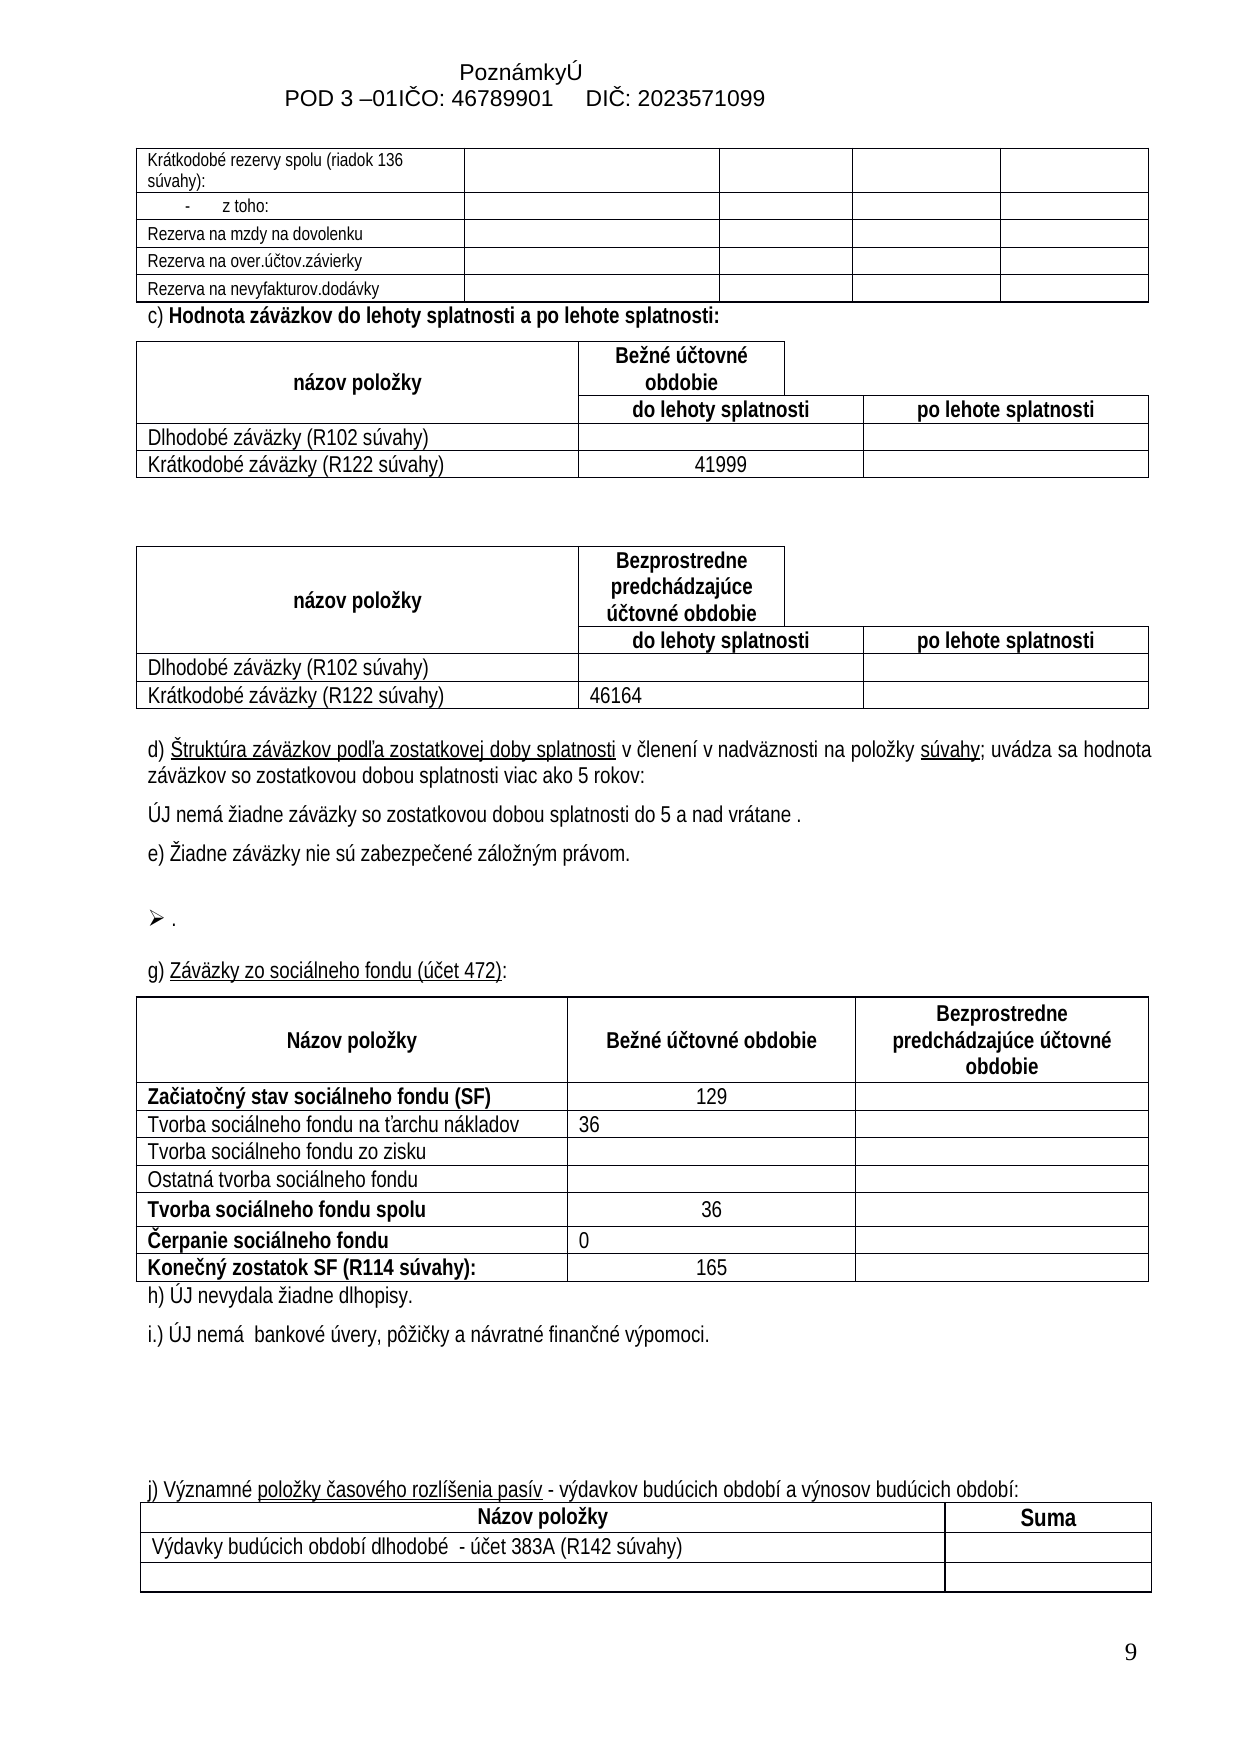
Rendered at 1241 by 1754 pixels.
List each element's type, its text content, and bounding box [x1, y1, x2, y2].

table_cell po lehote splatnosti [864, 396, 1148, 422]
table_cell Výdavky budúcich období dlhodobé - účet 383A (R142 súvahy) [141, 1533, 944, 1562]
table_cell Tvorba sociálneho fondu spolu [137, 1193, 567, 1226]
table_cell [1001, 275, 1148, 301]
table_cell [465, 149, 719, 192]
table_cell [1001, 248, 1148, 274]
text e) Žiadne záväzky nie sú zabezpečené záložným právom. [148, 839, 1152, 866]
table_cell [856, 1166, 1148, 1192]
table_cell [856, 1254, 1148, 1281]
table_header Bezprostredne predchádzajúce účtovné obdobie [579, 547, 784, 626]
table_cell [568, 1138, 855, 1164]
table_header Bežné účtovné obdobie [568, 998, 855, 1082]
table_cell 0 [568, 1227, 855, 1253]
table_cell Dlhodobé záväzky (R102 súvahy) [137, 654, 578, 681]
table_cell do lehoty splatnosti [579, 396, 863, 422]
table_cell Tvorba sociálneho fondu zo zisku [137, 1138, 567, 1164]
text c) Hodnota záväzkov do lehoty splatnosti a po lehote splatnosti: [148, 302, 1186, 329]
table_cell [141, 1563, 944, 1591]
table_cell 41999 [579, 451, 863, 477]
table_header [785, 341, 1148, 395]
table_cell [568, 1166, 855, 1192]
table_cell [853, 149, 1000, 192]
table_cell [465, 193, 719, 219]
table_cell 36 [568, 1193, 855, 1226]
table_cell do lehoty splatnosti [579, 627, 863, 653]
table_cell [864, 682, 1148, 708]
table_cell [720, 275, 852, 301]
text d) Štruktúra záväzkov podľa zostatkovej doby splatnosti v členení v nadväznosti na položky súvahy; uvádza sa hodnota záväzkov so zostatkovou dobou splatnosti viac ako 5 rokov: [148, 736, 1152, 788]
table_cell [720, 220, 852, 247]
table_cell Krátkodobé rezervy spolu (riadok 136 súvahy): [137, 149, 464, 192]
table_cell [864, 451, 1148, 477]
table_cell [720, 248, 852, 274]
table_cell [856, 1227, 1148, 1253]
table_header názov položky [137, 342, 578, 422]
table_cell [720, 149, 852, 192]
table_cell [856, 1193, 1148, 1226]
table_cell 36 [568, 1111, 855, 1137]
table_cell Krátkodobé záväzky (R122 súvahy) [137, 682, 578, 708]
table_cell Konečný zostatok SF (R114 súvahy): [137, 1254, 567, 1281]
table_cell [579, 654, 863, 681]
table_cell [856, 1111, 1148, 1137]
table_cell po lehote splatnosti [864, 627, 1148, 653]
table_cell [853, 275, 1000, 301]
table_cell 46164 [579, 682, 863, 708]
table_cell [853, 220, 1000, 247]
table_cell [856, 1138, 1148, 1164]
table_cell Rezerva na mzdy na dovolenku [137, 220, 464, 247]
table_cell z toho: [137, 193, 464, 219]
text j) Významné položky časového rozlíšenia pasív - výdavkov budúcich období a výnosov budúcich období: [148, 1476, 1186, 1502]
table_cell Ostatná tvorba sociálneho fondu [137, 1166, 567, 1192]
table_cell [465, 275, 719, 301]
table_cell Tvorba sociálneho fondu na ťarchu nákladov [137, 1111, 567, 1137]
table_header Bežné účtovné obdobie [579, 342, 784, 395]
table_header názov položky [137, 547, 578, 653]
table_cell Rezerva na nevyfakturov.dodávky [137, 275, 464, 301]
table_cell Rezerva na over.účtov.závierky [137, 248, 464, 274]
table_cell [465, 220, 719, 247]
table_cell [720, 193, 852, 219]
table_cell [946, 1563, 1151, 1591]
table_cell [864, 424, 1148, 450]
text g) Záväzky zo sociálneho fondu (účet 472): [148, 957, 1137, 984]
table_cell Čerpanie sociálneho fondu [137, 1227, 567, 1253]
list . [148, 905, 1186, 931]
table_header [785, 546, 1148, 626]
table_cell Začiatočný stav sociálneho fondu (SF) [137, 1083, 567, 1110]
table_header Bezprostredne predchádzajúce účtovné obdobie [856, 998, 1148, 1082]
table_cell Dlhodobé záväzky (R102 súvahy) [137, 424, 578, 450]
table_header Názov položky [137, 998, 567, 1082]
table_header Suma [946, 1503, 1151, 1532]
table_cell 165 [568, 1254, 855, 1281]
table_cell [1001, 149, 1148, 192]
table_cell [946, 1533, 1151, 1562]
text i.) ÚJ nemá bankové úvery, pôžičky a návratné finančné výpomoci. [148, 1321, 1186, 1347]
table_cell Krátkodobé záväzky (R122 súvahy) [137, 451, 578, 477]
table_cell [853, 193, 1000, 219]
text h) ÚJ nevydala žiadne dlhopisy. [148, 1282, 1186, 1308]
table_cell [579, 424, 863, 450]
table_cell [1001, 220, 1148, 247]
table_cell [853, 248, 1000, 274]
table_cell [856, 1083, 1148, 1110]
text ÚJ nemá žiadne záväzky so zostatkovou dobou splatnosti do 5 a nad vrátane . [148, 801, 1152, 827]
table_header Názov položky [141, 1503, 944, 1532]
table_cell 129 [568, 1083, 855, 1110]
table_cell [864, 654, 1148, 681]
table_cell [465, 248, 719, 274]
table_cell [1001, 193, 1148, 219]
